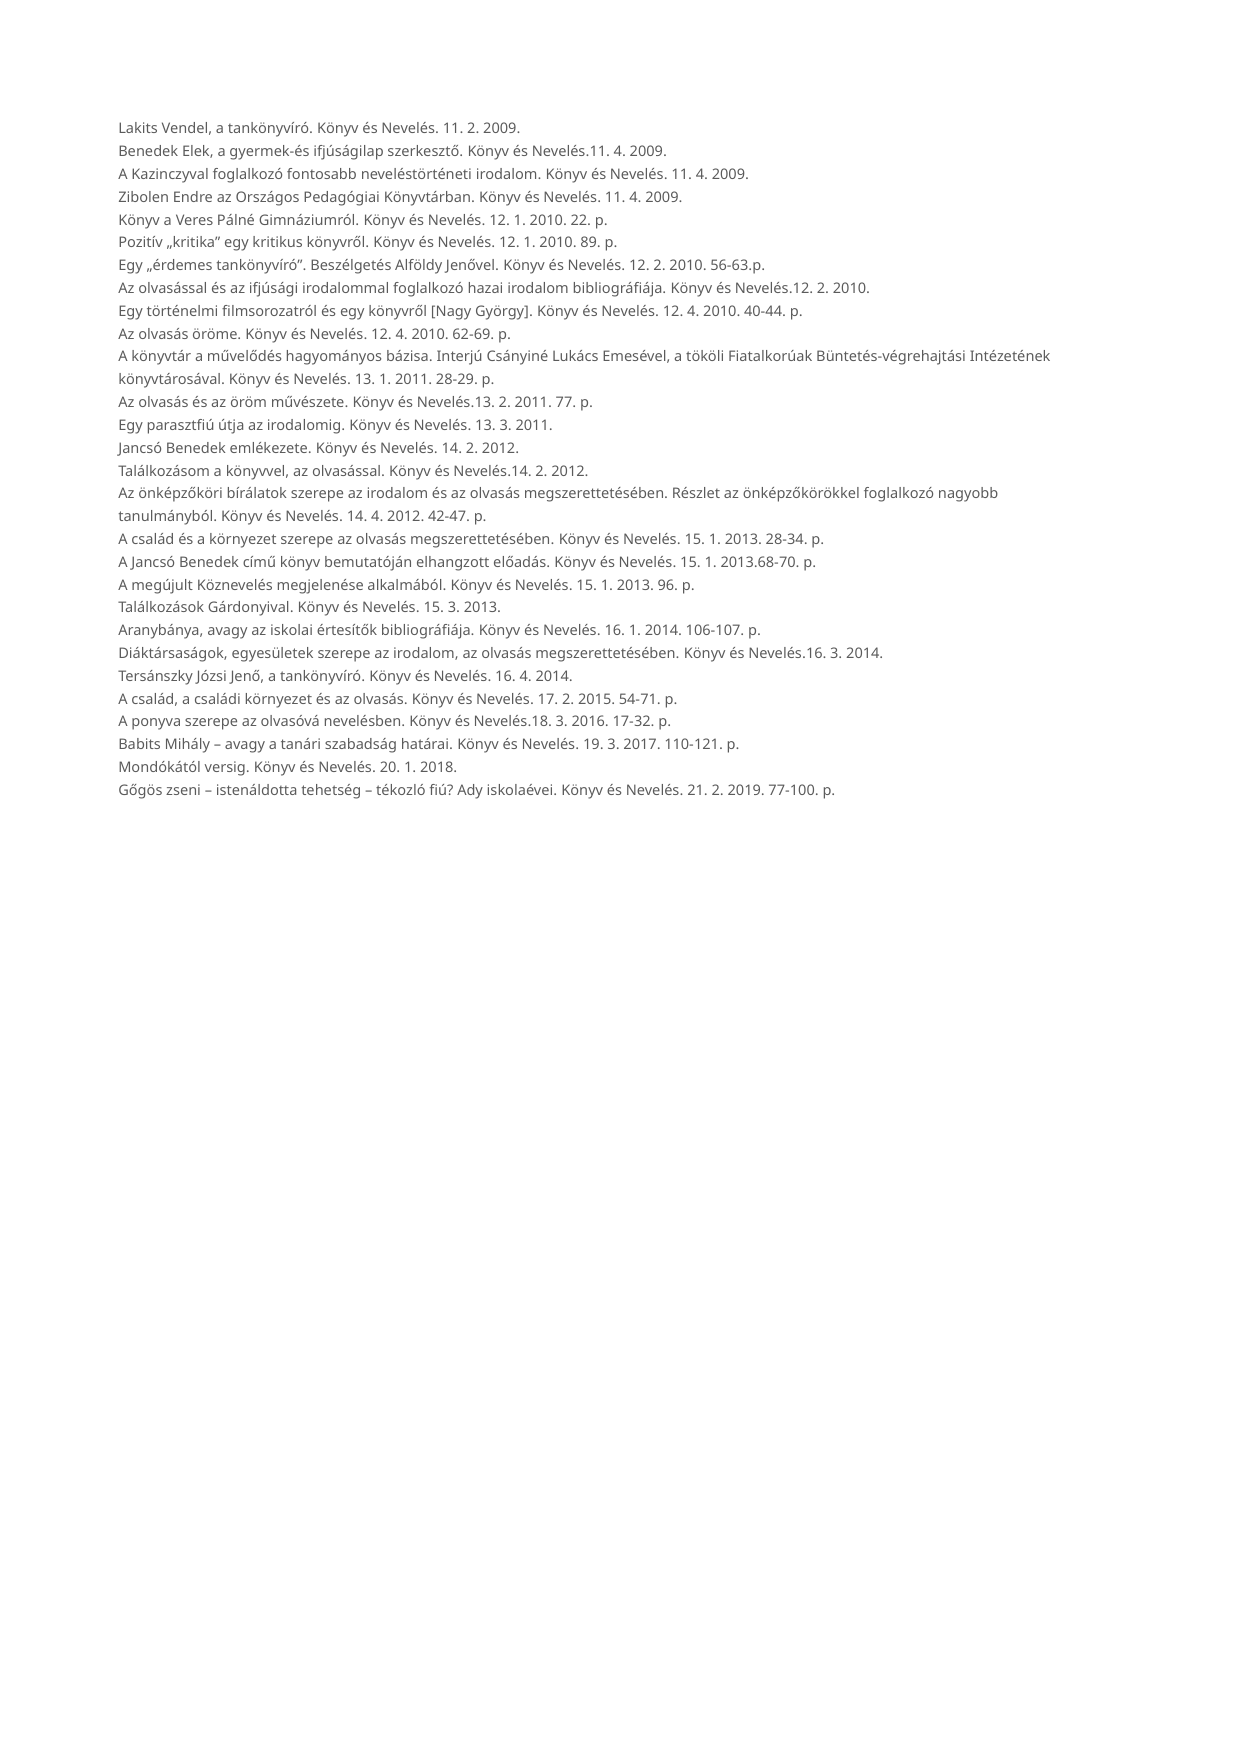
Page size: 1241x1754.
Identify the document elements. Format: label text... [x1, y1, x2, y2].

text Lakits Vendel, a tankönyvíró. Könyv és Nevelés. 11. 2. 2009. Benedek Elek, a gyermek-és ifjúságilap szerkesztő. Könyv és Nevelés.11. 4. 2009. A Kazinczyval foglalkozó fontosabb neveléstörténeti irodalom. Könyv és Nevelés. 11. 4. 2009. Zibolen Endre az Országos Pedagógiai Könyvtárban. Könyv és Nevelés. 11. 4. 2009. Könyv a Veres Pálné Gimnáziumról. Könyv és Nevelés. 12. 1. 2010. 22. p. Pozitív „kritika” egy kritikus könyvről. Könyv és Nevelés. 12. 1. 2010. 89. p. Egy „érdemes tankönyvíró”. Beszélgetés Alföldy Jenővel. Könyv és Nevelés. 12. 2. 2010. 56-63.p. Az olvasással és az ifjúsági irodalommal foglalkozó hazai irodalom bibliográfiája. Könyv és Nevelés.12. 2. 2010. Egy történelmi filmsorozatról és egy könyvről [Nagy György]. Könyv és Nevelés. 12. 4. 2010. 40-44. p. Az olvasás öröme. Könyv és Nevelés. 12. 4. 2010. 62-69. p. A könyvtár a művelődés hagyományos bázisa. Interjú Csányiné Lukács Emesével, a tököli Fiatalkorúak Büntetés-végrehajtási Intézetének könyvtárosával. Könyv és Nevelés. 13. 1. 2011. 28-29. p. Az olvasás és az öröm művészete. Könyv és Nevelés.13. 2. 2011. 77. p. Egy parasztfiú útja az irodalomig. Könyv és Nevelés. 13. 3. 2011. Jancsó Benedek emlékezete. Könyv és Nevelés. 14. 2. 2012. Találkozásom a könyvvel, az olvasással. Könyv és Nevelés.14. 2. 2012. Az önképzőköri bírálatok szerepe az irodalom és az olvasás megszerettetésében. Részlet az önképzőkörökkel foglalkozó nagyobb tanulmányból. Könyv és Nevelés. 14. 4. 2012. 42-47. p. A család és a környezet szerepe az olvasás megszerettetésében. Könyv és Nevelés. 15. 1. 2013. 28-34. p. A Jancsó Benedek című könyv bemutatóján elhangzott előadás. Könyv és Nevelés. 15. 1. 2013.68-70. p. A megújult Köznevelés megjelenése alkalmából. Könyv és Nevelés. 15. 1. 2013. 96. p. Találkozások Gárdonyival. Könyv és Nevelés. 15. 3. 2013. Aranybánya, avagy az iskolai értesítők bibliográfiája. Könyv és Nevelés. 16. 1. 2014. 106-107. p. Diáktársaságok, egyesületek szerepe az irodalom, az olvasás megszerettetésében. Könyv és Nevelés.16. 3. 2014. Tersánszky Józsi Jenő, a tankönyvíró. Könyv és Nevelés. 16. 4. 2014. A család, a családi környezet és az olvasás. Könyv és Nevelés. 17. 2. 2015. 54-71. p. A ponyva szerepe az olvasóvá nevelésben. Könyv és Nevelés.18. 3. 2016. 17-32. p. Babits Mihály – avagy a tanári szabadság határai. Könyv és Nevelés. 19. 3. 2017. 110-121. p. Mondókától versig. Könyv és Nevelés. 20. 1. 2018. Gőgös zseni – istenáldotta tehetség – tékozló fiú? Ady iskolaévei. Könyv és Nevelés. 21. 2. 2019. 77-100. p. [118, 118, 1122, 799]
